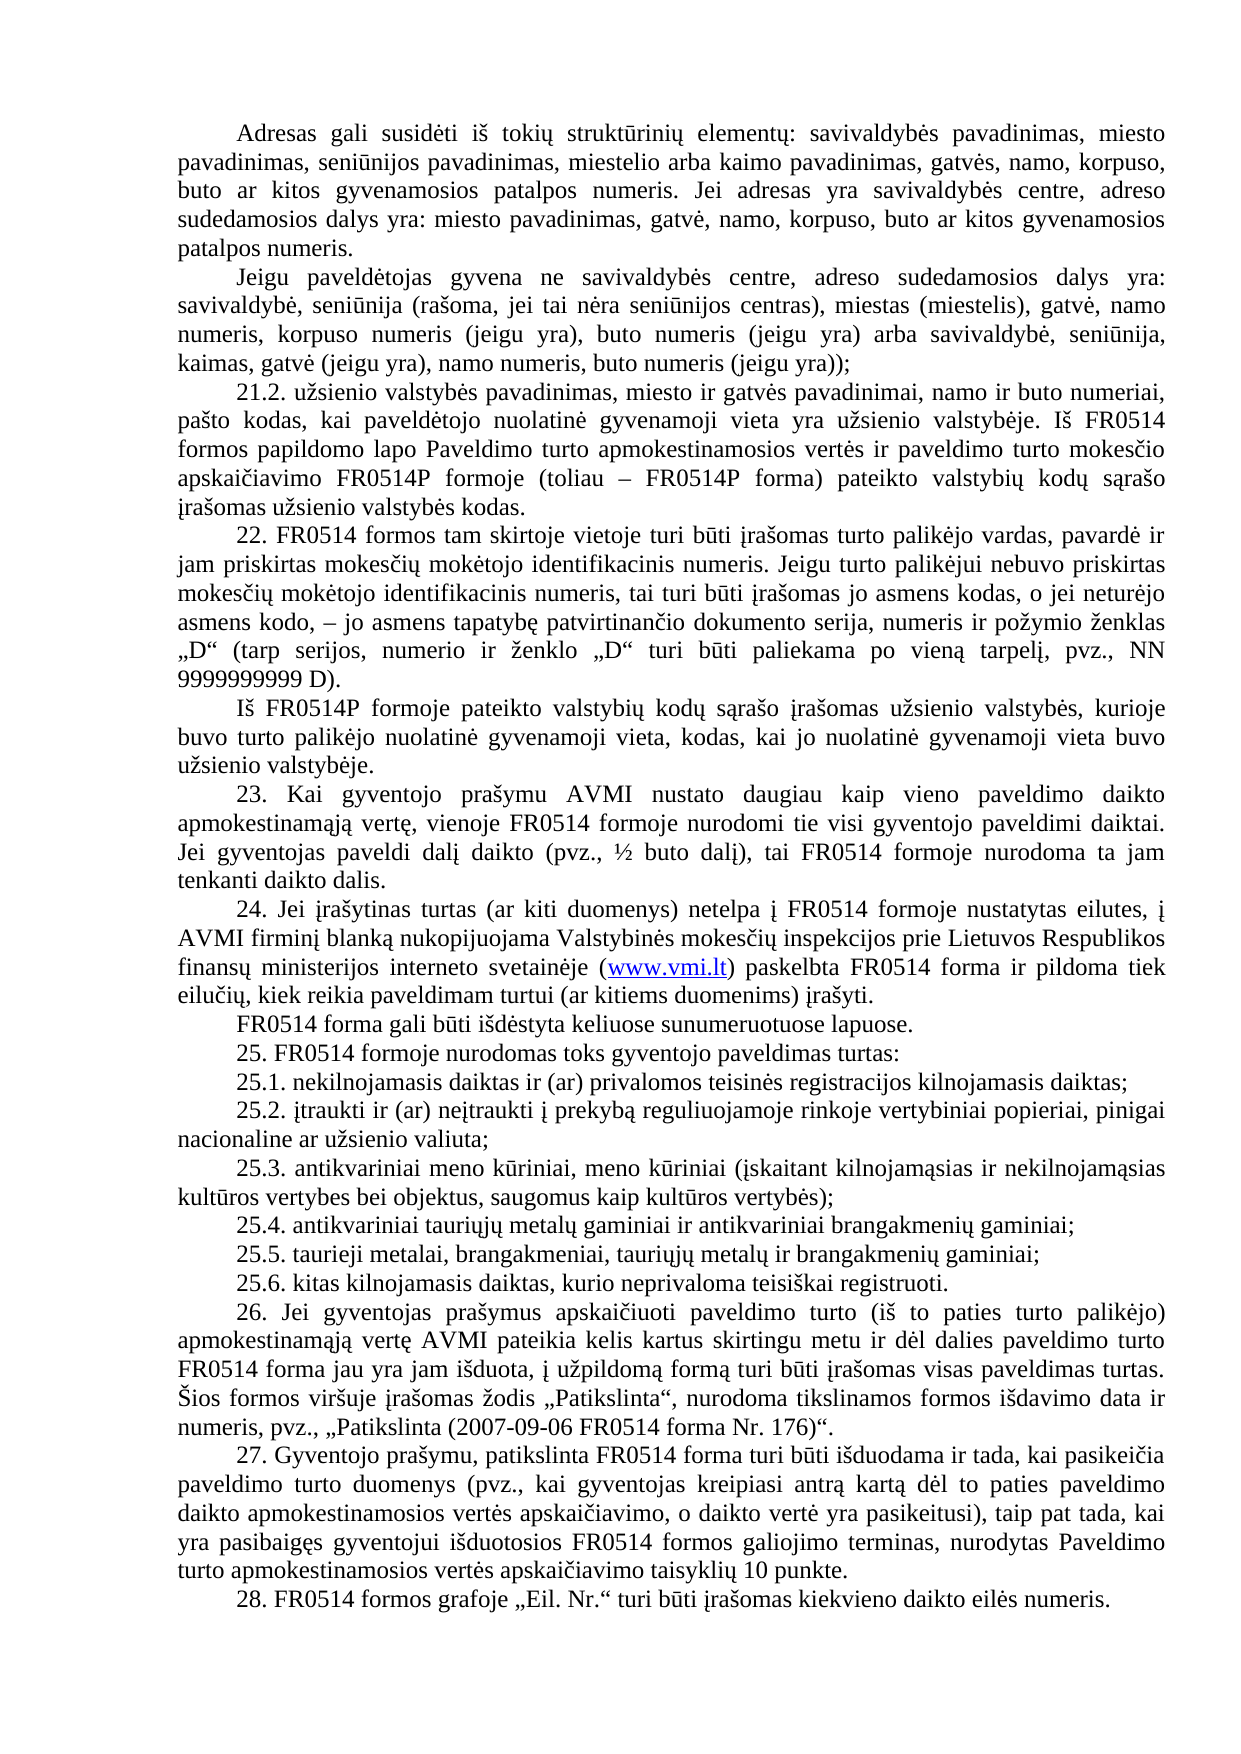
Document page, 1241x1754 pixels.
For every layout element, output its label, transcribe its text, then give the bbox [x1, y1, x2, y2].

text 25.1. nekilnojamasis daiktas ir (ar) privalomos teisinės registracijos kilnojamasis daiktas; [177, 1067, 1166, 1096]
text Iš FR0514P formoje pateikto valstybių kodų sąrašo įrašomas užsienio valstybės, kurioje buvo turto palikėjo nuolatinė gyvenamoji vieta, kodas, kai jo nuolatinė gyvenamoji vieta buvo užsienio valstybėje. [177, 693, 1166, 779]
text 25.6. kitas kilnojamasis daiktas, kurio neprivaloma teisiškai registruoti. [177, 1268, 1166, 1297]
text 25.5. taurieji metalai, brangakmeniai, tauriųjų metalų ir brangakmenių gaminiai; [177, 1239, 1166, 1268]
text 25.3. antikvariniai meno kūriniai, meno kūriniai (įskaitant kilnojamąsias ir nekilnojamąsias kultūros vertybes bei objektus, saugomus kaip kultūros vertybės); [177, 1153, 1166, 1211]
text 22. FR0514 formos tam skirtoje vietoje turi būti įrašomas turto palikėjo vardas, pavardė ir jam priskirtas mokesčių mokėtojo identifikacinis numeris. Jeigu turto palikėjui nebuvo priskirtas mokesčių mokėtojo identifikacinis numeris, tai turi būti įrašomas jo asmens kodas, o jei neturėjo asmens kodo, – jo asmens tapatybę patvirtinančio dokumento serija, numeris ir požymio ženklas „D“ (tarp serijos, numerio ir ženklo „D“ turi būti paliekama po vieną tarpelį, pvz., NN 9999999999 D). [177, 521, 1166, 693]
text 24. Jei įrašytinas turtas (ar kiti duomenys) netelpa į FR0514 formoje nustatytas eilutes, į AVMI firminį blanką nukopijuojama Valstybinės mokesčių inspekcijos prie Lietuvos Respublikos finansų ministerijos interneto svetainėje (www.vmi.lt) paskelbta FR0514 forma ir pildoma tiek eilučių, kiek reikia paveldimam turtui (ar kitiems duomenims) įrašyti. [177, 894, 1166, 1009]
text Adresas gali susidėti iš tokių struktūrinių elementų: savivaldybės pavadinimas, miesto pavadinimas, seniūnijos pavadinimas, miestelio arba kaimo pavadinimas, gatvės, namo, korpuso, buto ar kitos gyvenamosios patalpos numeris. Jei adresas yra savivaldybės centre, adreso sudedamosios dalys yra: miesto pavadinimas, gatvė, namo, korpuso, buto ar kitos gyvenamosios patalpos numeris. [177, 118, 1166, 262]
text 25.4. antikvariniai tauriųjų metalų gaminiai ir antikvariniai brangakmenių gaminiai; [177, 1211, 1166, 1239]
text 25. FR0514 formoje nurodomas toks gyventojo paveldimas turtas: [177, 1038, 1166, 1067]
text FR0514 forma gali būti išdėstyta keliuose sunumeruotuose lapuose. [177, 1009, 1166, 1038]
text Jeigu paveldėtojas gyvena ne savivaldybės centre, adreso sudedamosios dalys yra: savivaldybė, seniūnija (rašoma, jei tai nėra seniūnijos centras), miestas (miestelis), gatvė, namo numeris, korpuso numeris (jeigu yra), buto numeris (jeigu yra) arba savivaldybė, seniūnija, kaimas, gatvė (jeigu yra), namo numeris, buto numeris (jeigu yra)); [177, 262, 1166, 377]
text 21.2. užsienio valstybės pavadinimas, miesto ir gatvės pavadinimai, namo ir buto numeriai, pašto kodas, kai paveldėtojo nuolatinė gyvenamoji vieta yra užsienio valstybėje. Iš FR0514 formos papildomo lapo Paveldimo turto apmokestinamosios vertės ir paveldimo turto mokesčio apskaičiavimo FR0514P formoje (toliau – FR0514P forma) pateikto valstybių kodų sąrašo įrašomas užsienio valstybės kodas. [177, 377, 1166, 521]
text 28. FR0514 formos grafoje „Eil. Nr.“ turi būti įrašomas kiekvieno daikto eilės numeris. [177, 1584, 1166, 1613]
text 23. Kai gyventojo prašymu AVMI nustato daugiau kaip vieno paveldimo daikto apmokestinamąją vertę, vienoje FR0514 formoje nurodomi tie visi gyventojo paveldimi daiktai. Jei gyventojas paveldi dalį daikto (pvz., ½ buto dalį), tai FR0514 formoje nurodoma ta jam tenkanti daikto dalis. [177, 779, 1166, 894]
text 25.2. įtraukti ir (ar) neįtraukti į prekybą reguliuojamoje rinkoje vertybiniai popieriai, pinigai nacionaline ar užsienio valiuta; [177, 1096, 1166, 1153]
text 27. Gyventojo prašymu, patikslinta FR0514 forma turi būti išduodama ir tada, kai pasikeičia paveldimo turto duomenys (pvz., kai gyventojas kreipiasi antrą kartą dėl to paties paveldimo daikto apmokestinamosios vertės apskaičiavimo, o daikto vertė yra pasikeitusi), taip pat tada, kai yra pasibaigęs gyventojui išduotosios FR0514 formos galiojimo terminas, nurodytas Paveldimo turto apmokestinamosios vertės apskaičiavimo taisyklių 10 punkte. [177, 1441, 1166, 1584]
text 26. Jei gyventojas prašymus apskaičiuoti paveldimo turto (iš to paties turto palikėjo) apmokestinamąją vertę AVMI pateikia kelis kartus skirtingu metu ir dėl dalies paveldimo turto FR0514 forma jau yra jam išduota, į užpildomą formą turi būti įrašomas visas paveldimas turtas. Šios formos viršuje įrašomas žodis „Patikslinta“, nurodoma tikslinamos formos išdavimo data ir numeris, pvz., „Patikslinta (2007-09-06 FR0514 forma Nr. 176)“. [177, 1297, 1166, 1441]
